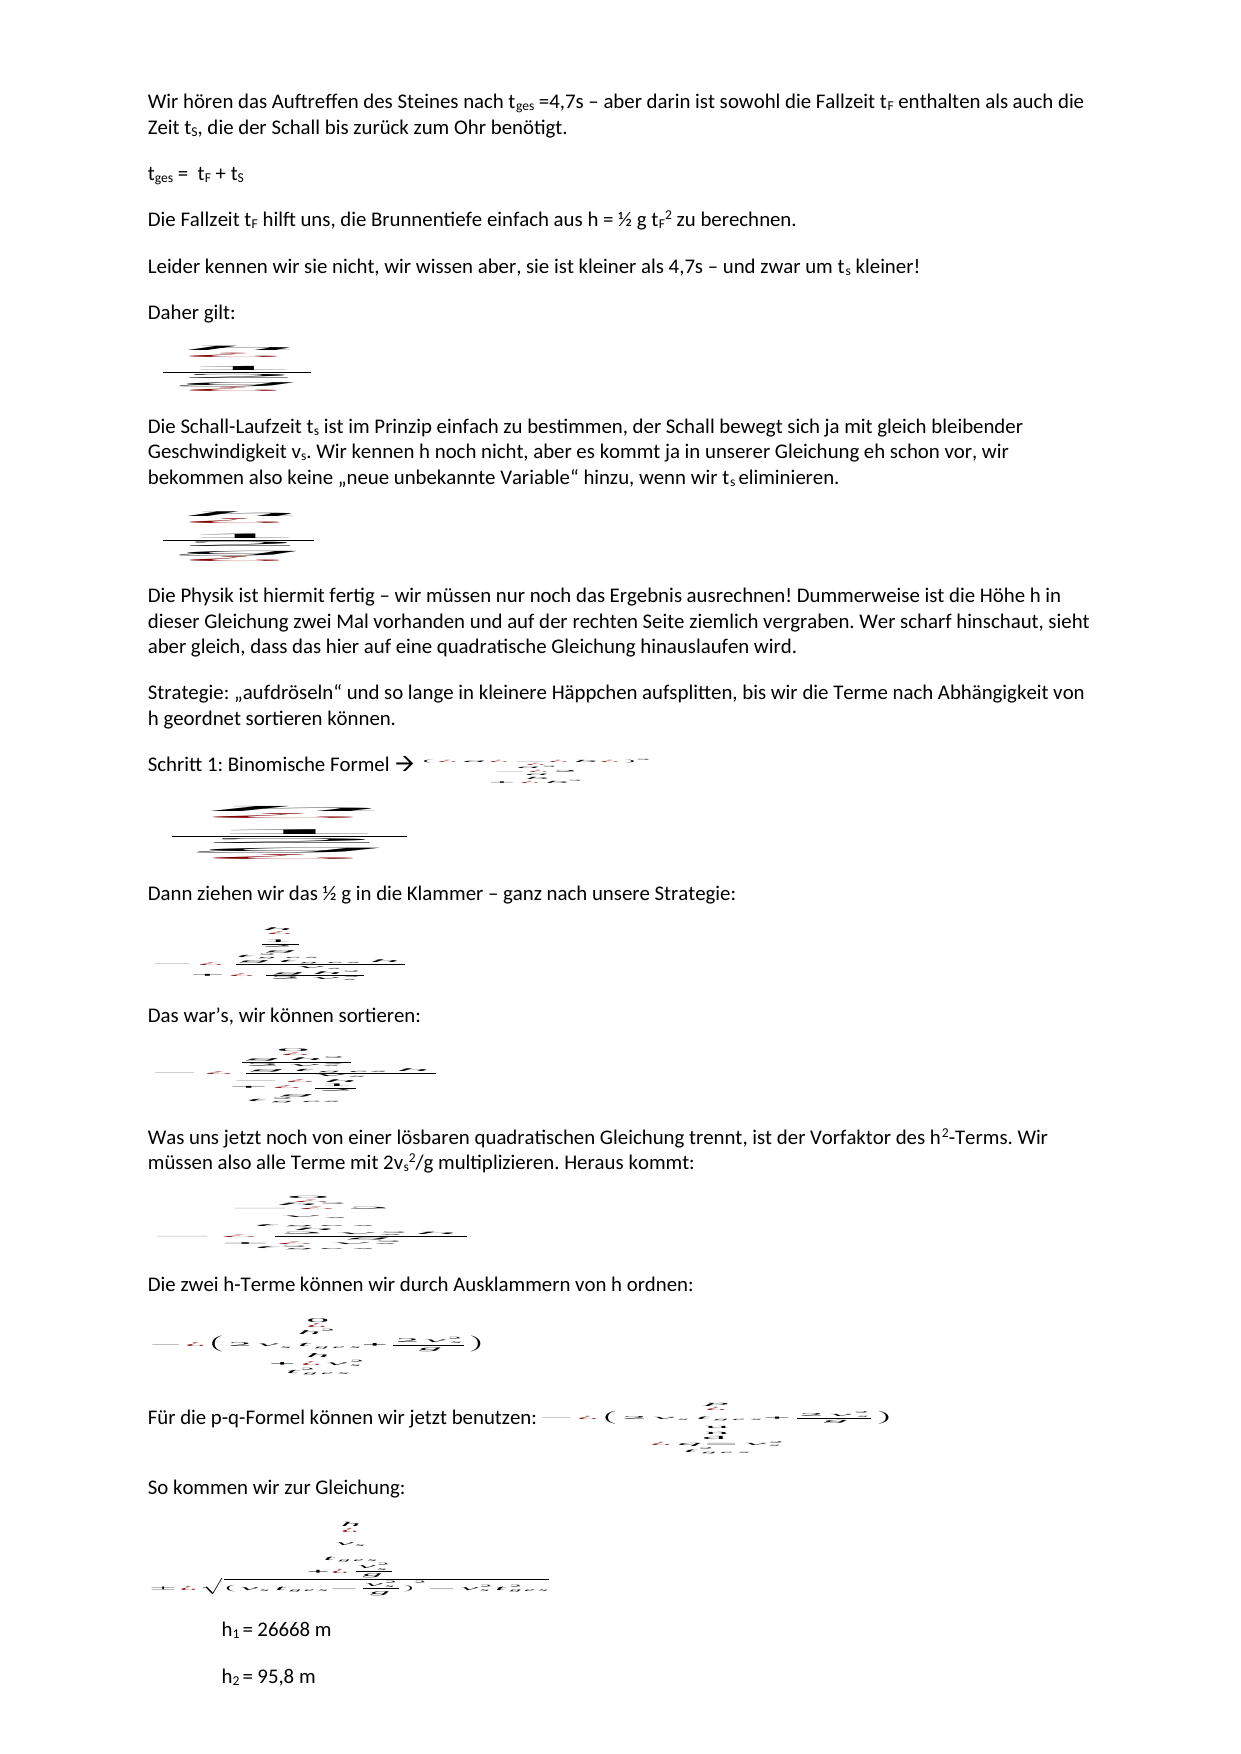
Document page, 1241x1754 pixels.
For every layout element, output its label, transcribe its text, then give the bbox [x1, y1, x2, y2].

text Wir hören das Auftreffen des Steines nach tges =4,7s – aber darin ist sowohl die Fallzeit tF enthalten als auch die Zeit tS, die der Schall bis zurück zum Ohr benötigt. [148, 89, 1093, 139]
text So kommen wir zur Gleichung: [148, 1474, 1093, 1500]
text Die Fallzeit tF hilft uns, die Brunnentiefe einfach aus h = ½ g tF2 zu berechnen. [148, 207, 1093, 232]
text h1 = 26668 m [221, 1617, 1093, 1642]
text Die zwei h-Terme können wir durch Ausklammern von h ordnen: [148, 1271, 1093, 1296]
text Die Schall-Laufzeit ts ist im Prinzip einfach zu bestimmen, der Schall bewegt sich ja mit gleich bleibender Geschwindigkeit vs. Wir kennen h noch nicht, aber es kommt ja in unserer Gleichung eh schon vor, wir bekommen also keine „neue unbekannte Variable“ hinzu, wenn wir ts eliminieren. [148, 413, 1093, 489]
text Dann ziehen wir das ½ g in die Klammer – ganz nach unsere Strategie: [148, 880, 1093, 906]
text Das war’s, wir können sortieren: [148, 1002, 1093, 1027]
text tges = tF + tS [148, 160, 1093, 186]
text Was uns jetzt noch von einer lösbaren quadratischen Gleichung trennt, ist der Vorfaktor des h2-Terms. Wir müssen also alle Terme mit 2vs2/g multiplizieren. Heraus kommt: [148, 1124, 1093, 1175]
text Die Physik ist hiermit fertig – wir müssen nur noch das Ergebnis ausrechnen! Dummerweise ist die Höhe h in dieser Gleichung zwei Mal vorhanden und auf der rechten Seite ziemlich vergraben. Wer scharf hinschaut, sieht aber gleich, dass das hier auf eine quadratische Gleichung hinauslaufen wird. [148, 582, 1093, 659]
text h2 = 95,8 m [221, 1663, 1093, 1688]
text Für die p-q-Formel können wir jetzt benutzen: [148, 1396, 1093, 1454]
text Leider kennen wir sie nicht, wir wissen aber, sie ist kleiner als 4,7s – und zwar um ts kleiner! [148, 253, 1093, 278]
text Schritt 1: Binomische Formel  [148, 751, 1093, 784]
text Daher gilt: [148, 299, 1093, 324]
text Strategie: „aufdröseln“ und so lange in kleinere Häppchen aufsplitten, bis wir die Terme nach Abhängigkeit von h geordnet sortieren können. [148, 679, 1093, 730]
